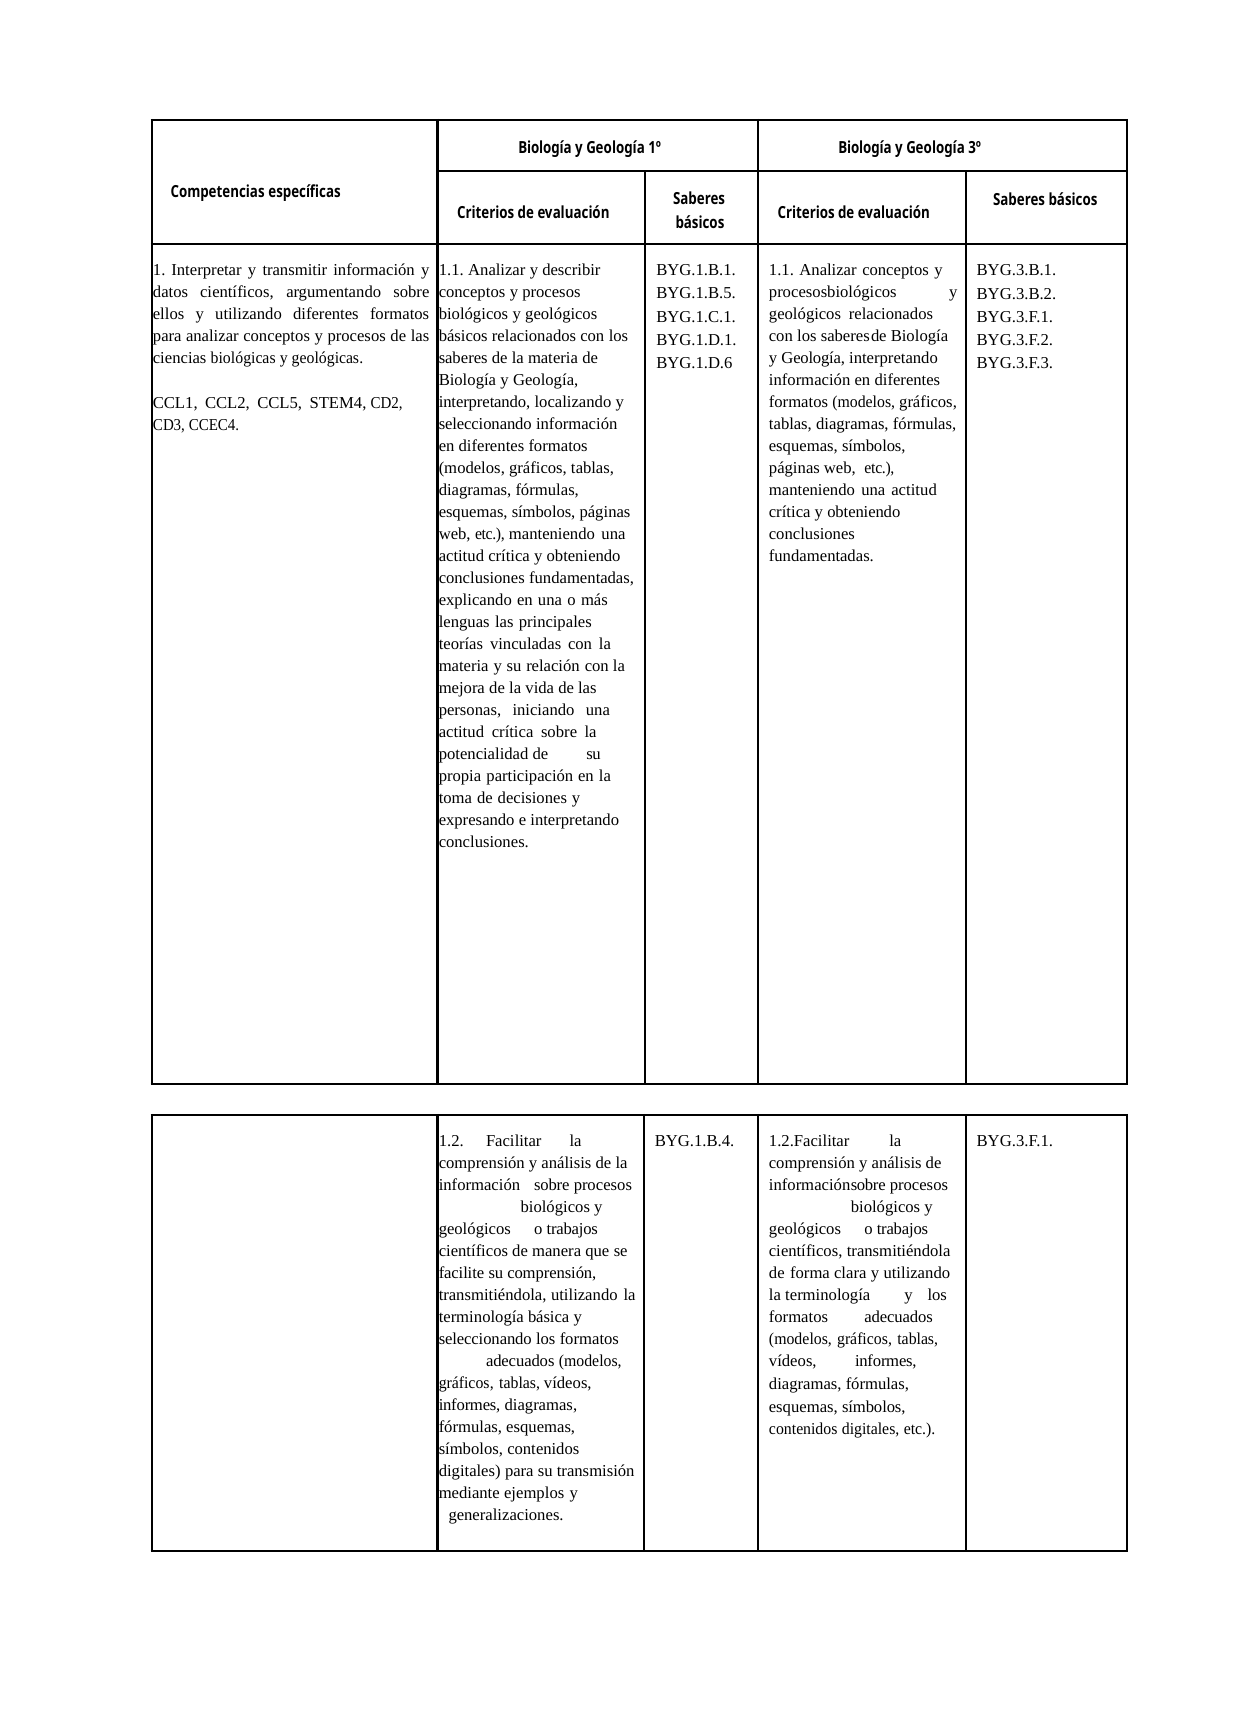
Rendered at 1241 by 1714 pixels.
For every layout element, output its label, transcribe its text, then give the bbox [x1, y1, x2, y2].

table_cell Criterios de evaluación [759, 172, 965, 243]
table_cell 1. Interpretar y transmitir información y datos científicos, argumentando sobre ellos y utilizando diferentes formatos para analizar conceptos y procesos de las ciencias biológicas y geológicas. CCL1, CCL2, CCL5, STEM4, CD2, CD3, CCEC4. [153, 245, 436, 1083]
table_cell 1.1. Analizar y describir conceptos y procesos biológicos y geológicos básicos relacionados con los saberes de la materia de Biología y Geología, interpretando, localizando y seleccionando información en diferentes formatos (modelos, gráficos, tablas, diagramas, fórmulas, esquemas, símbolos, páginas web, etc.), manteniendo una actitud crítica y obteniendo conclusiones fundamentadas, explicando en una o más lenguas las principales teorías vinculadas con la materia y su relación con la mejora de la vida de las personas, iniciando una actitud crítica sobre la potencialidad de su propia participación en la toma de decisiones y expresando e interpretando conclusiones. [439, 245, 644, 1083]
table_header Biología y Geología 1º [439, 121, 757, 170]
table_cell Saberes básicos [967, 172, 1126, 243]
table_header BYG.1.B.4. [645, 1116, 757, 1550]
table_cell Criterios de evaluación [439, 172, 644, 243]
table_header Competencias específicas [153, 121, 436, 243]
table_cell 1.1. Analizar conceptos y procesosbiológicos y geológicos relacionados con los saberes de Biología y Geología, interpretando información en diferentes formatos (modelos, gráficos, tablas, diagramas, fórmulas, esquemas, símbolos, páginas web, etc.), manteniendo una actitud crítica y obteniendo conclusiones fundamentadas. [759, 245, 965, 1083]
table_header 1.2. Facilitar la comprensión y análisis de la información sobre procesos biológicos y geológicos o trabajos científicos de manera que se facilite su comprensión, transmitiéndola, utilizando la terminología básica y seleccionando los formatos adecuados (modelos, gráficos, tablas, vídeos, informes, diagramas, fórmulas, esquemas, símbolos, contenidos digitales) para su transmisión mediante ejemplos y generalizaciones. [439, 1116, 643, 1550]
table_header Biología y Geología 3º [759, 121, 1126, 170]
table_header [153, 1116, 436, 1550]
table_header BYG.3.F.1. [967, 1116, 1126, 1550]
table_cell BYG.3.B.1. BYG.3.B.2. BYG.3.F.1. BYG.3.F.2. BYG.3.F.3. [967, 245, 1126, 1083]
table_cell BYG.1.B.1. BYG.1.B.5. BYG.1.C.1. BYG.1.D.1. BYG.1.D.6 [646, 245, 757, 1083]
table_header 1.2.Facilitar la comprensión y análisis de información sobre procesos biológicos y geológicos o trabajos científicos, transmitiéndola de forma clara y utilizando la terminología y los formatos adecuados (modelos, gráficos, tablas, vídeos, informes, diagramas, fórmulas, esquemas, símbolos, contenidos digitales, etc.). [759, 1116, 965, 1550]
table_cell Saberes básicos [646, 172, 757, 243]
